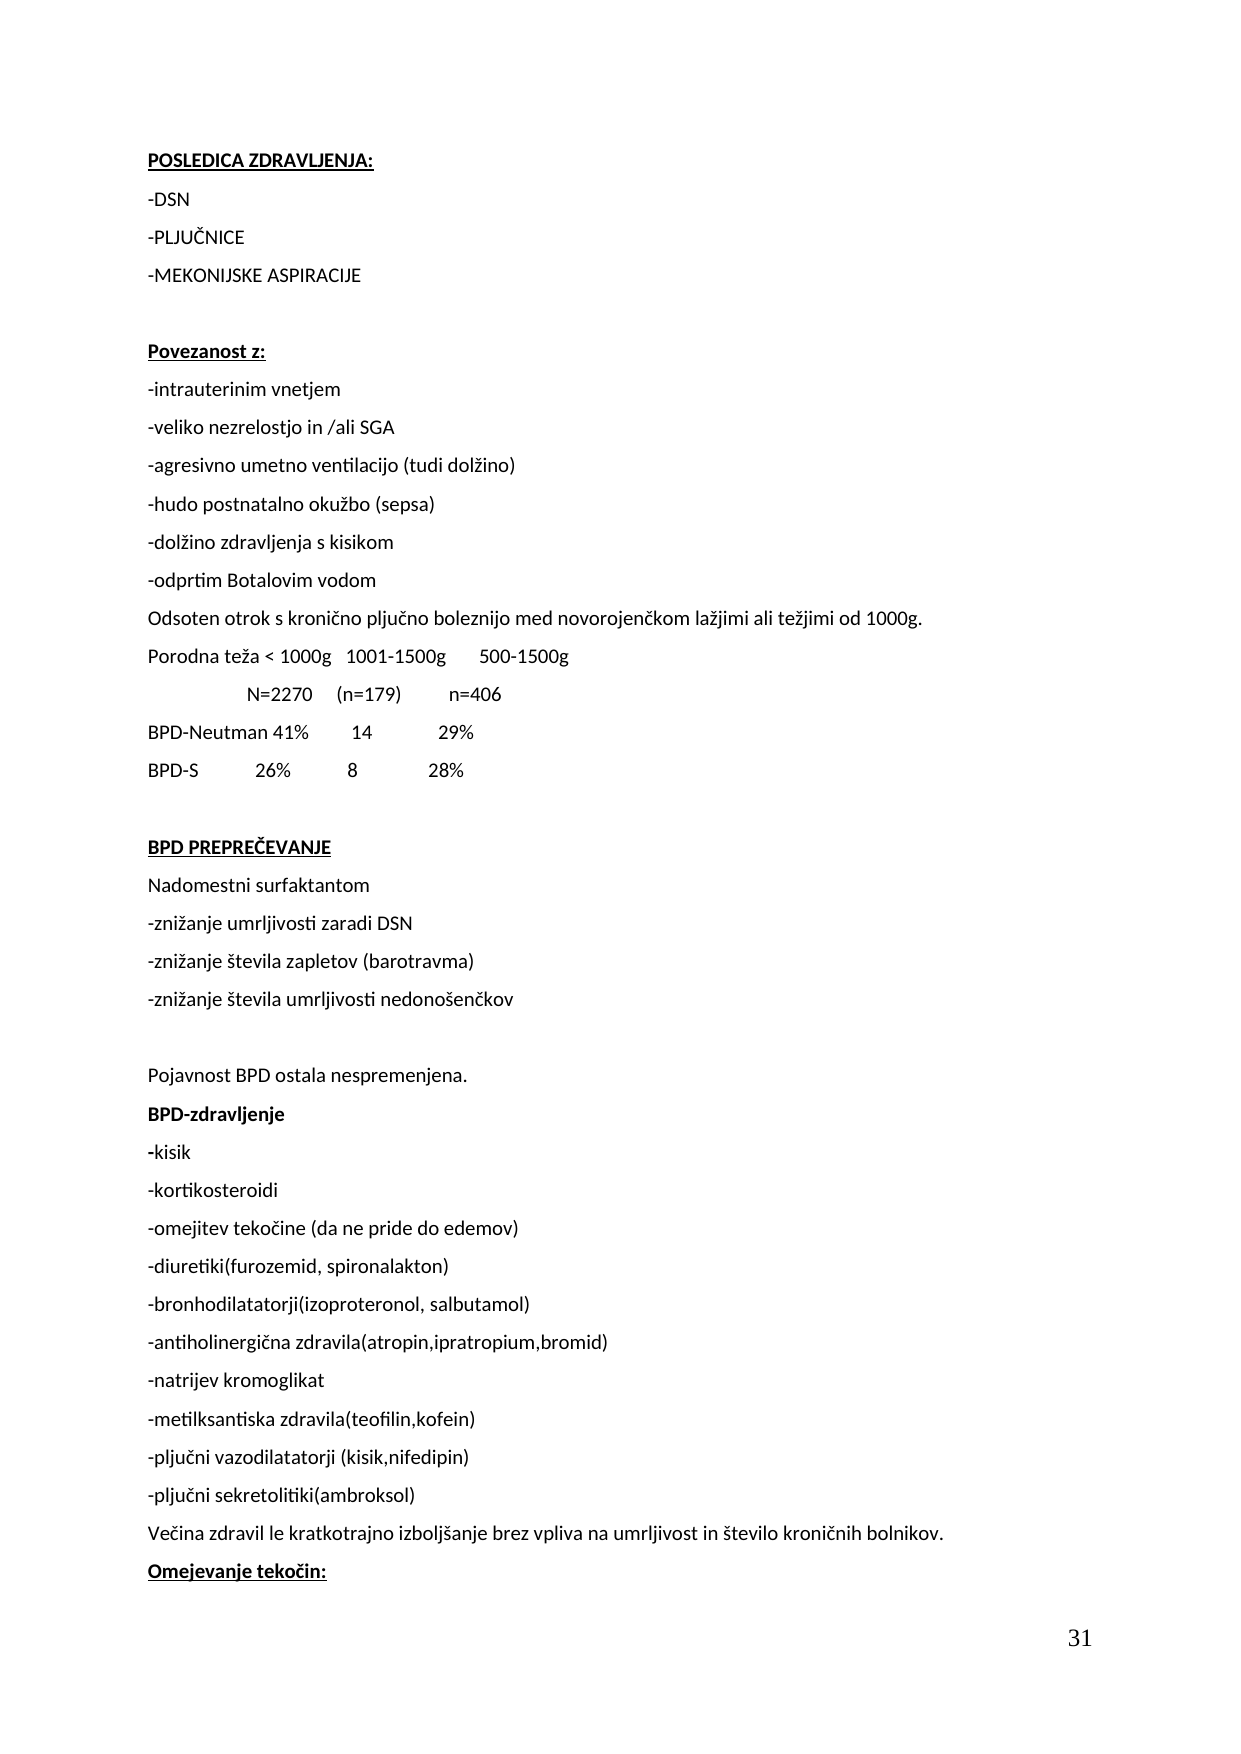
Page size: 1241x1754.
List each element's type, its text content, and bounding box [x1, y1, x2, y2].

text -odprtim Botalovim vodom [148, 567, 1092, 592]
text -hudo postnatalno okužbo (sepsa) [148, 491, 1092, 516]
text -DSN [148, 186, 1092, 211]
text BPD-S 26% 8 28% [148, 758, 1092, 783]
text -diuretiki(furozemid, spironalakton) [148, 1253, 1092, 1279]
text -znižanje umrljivosti zaradi DSN [148, 910, 1092, 936]
text -kortikosteroidi [148, 1177, 1092, 1202]
text -MEKONIJSKE ASPIRACIJE [148, 262, 1092, 287]
text POSLEDICA ZDRAVLJENJA: [148, 148, 1092, 173]
text -omejitev tekočine (da ne pride do edemov) [148, 1215, 1092, 1241]
text -PLJUČNICE [148, 224, 1092, 249]
text Odsoten otrok s kronično pljučno boleznijo med novorojenčkom lažjimi ali težjimi od 1000g. [148, 605, 1092, 631]
text BPD PREPREČEVANJE [148, 834, 1092, 859]
text -dolžino zdravljenja s kisikom [148, 529, 1092, 554]
text -pljučni vazodilatatorji (kisik,nifedipin) [148, 1444, 1092, 1469]
text -kisik [148, 1139, 1092, 1164]
text Večina zdravil le kratkotrajno izboljšanje brez vpliva na umrljivost in število kroničnih bolnikov. [148, 1520, 1092, 1546]
text -intrauterinim vnetjem [148, 376, 1092, 402]
text Omejevanje tekočin: [148, 1558, 1092, 1584]
text -bronhodilatatorji(izoproteronol, salbutamol) [148, 1291, 1092, 1317]
text Nadomestni surfaktantom [148, 872, 1092, 897]
text N=2270 (n=179) n=406 [148, 681, 1092, 707]
text BPD-Neutman 41% 14 29% [148, 719, 1092, 745]
text -znižanje števila umrljivosti nedonošenčkov [148, 986, 1092, 1012]
text -veliko nezrelostjo in /ali SGA [148, 414, 1092, 440]
text -pljučni sekretolitiki(ambroksol) [148, 1482, 1092, 1507]
text -znižanje števila zapletov (barotravma) [148, 948, 1092, 974]
text -metilksantiska zdravila(teofilin,kofein) [148, 1406, 1092, 1431]
text BPD-zdravljenje [148, 1101, 1092, 1126]
text -antiholinergična zdravila(atropin,ipratropium,bromid) [148, 1329, 1092, 1355]
text -natrijev kromoglikat [148, 1368, 1092, 1393]
text Pojavnost BPD ostala nespremenjena. [148, 1063, 1092, 1088]
text Povezanost z: [148, 338, 1092, 364]
text -agresivno umetno ventilacijo (tudi dolžino) [148, 453, 1092, 478]
text Porodna teža < 1000g 1001-1500g 500-1500g [148, 643, 1092, 669]
